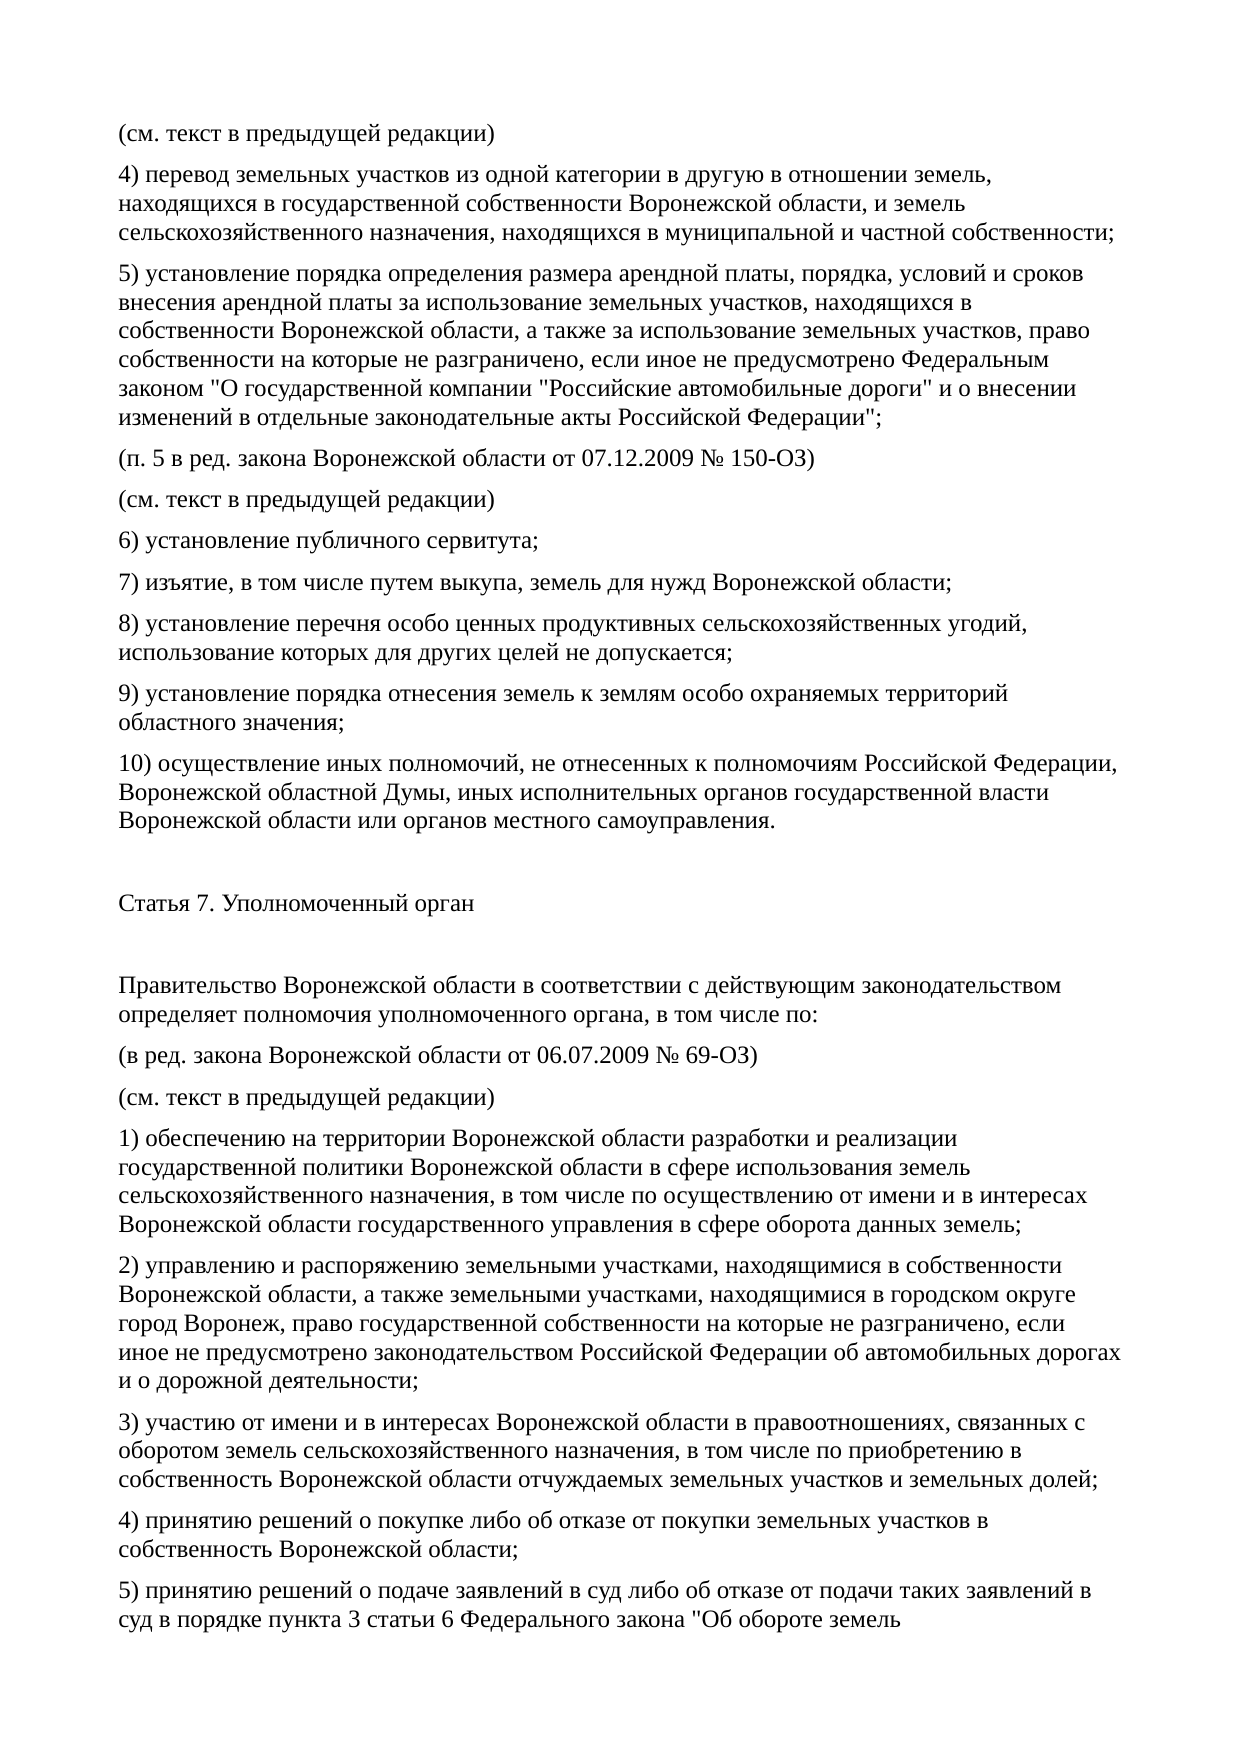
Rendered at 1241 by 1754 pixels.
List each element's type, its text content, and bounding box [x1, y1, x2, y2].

text (п. 5 в ред. закона Воронежской области от 07.12.2009 № 150-ОЗ) [118, 443, 1122, 472]
text (см. текст в предыдущей редакции) [118, 484, 1122, 513]
text Правительство Воронежской области в соответствии с действующим законодательством определяет полномочия уполномоченного органа, в том числе по: [118, 971, 1122, 1028]
text 4) принятию решений о покупке либо об отказе от покупки земельных участков в собственность Воронежской области; [118, 1506, 1122, 1563]
text 10) осуществление иных полномочий, не отнесенных к полномочиям Российской Федерации, Воронежской областной Думы, иных исполнительных органов государственной власти Воронежской области или органов местного самоуправления. [118, 748, 1122, 834]
text 1) обеспечению на территории Воронежской области разработки и реализации государственной политики Воронежской области в сфере использования земель сельскохозяйственного назначения, в том числе по осуществлению от имени и в интересах Воронежской области государственного управления в сфере оборота данных земель; [118, 1123, 1122, 1238]
text (см. текст в предыдущей редакции) [118, 1082, 1122, 1111]
text (см. текст в предыдущей редакции) [118, 118, 1122, 147]
text 8) установление перечня особо ценных продуктивных сельскохозяйственных угодий, использование которых для других целей не допускается; [118, 608, 1122, 666]
text 7) изъятие, в том числе путем выкупа, земель для нужд Воронежской области; [118, 567, 1122, 596]
text 3) участию от имени и в интересах Воронежской области в правоотношениях, связанных с оборотом земель сельскохозяйственного назначения, в том числе по приобретению в собственность Воронежской области отчуждаемых земельных участков и земельных долей; [118, 1407, 1122, 1493]
text 9) установление порядка отнесения земель к землям особо охраняемых территорий областного значения; [118, 678, 1122, 736]
text (в ред. закона Воронежской области от 06.07.2009 № 69-ОЗ) [118, 1041, 1122, 1069]
text 6) установление публичного сервитута; [118, 526, 1122, 554]
text Статья 7. Уполномоченный орган [118, 888, 1122, 917]
text 5) принятию решений о подаче заявлений в суд либо об отказе от подачи таких заявлений в суд в порядке пункта 3 статьи 6 Федерального закона "Об обороте земель [118, 1576, 1122, 1633]
text 4) перевод земельных участков из одной категории в другую в отношении земель, находящихся в государственной собственности Воронежской области, и земель сельскохозяйственного назначения, находящихся в муниципальной и частной собственности; [118, 159, 1122, 246]
text 5) установление порядка определения размера арендной платы, порядка, условий и сроков внесения арендной платы за использование земельных участков, находящихся в собственности Воронежской области, а также за использование земельных участков, право собственности на которые не разграничено, если иное не предусмотрено Федеральным законом "О государственной компании "Российские автомобильные дороги" и о внесении изменений в отдельные законодательные акты Российской Федерации"; [118, 258, 1122, 431]
text 2) управлению и распоряжению земельными участками, находящимися в собственности Воронежской области, а также земельными участками, находящимися в городском округе город Воронеж, право государственной собственности на которые не разграничено, если иное не предусмотрено законодательством Российской Федерации об автомобильных дорогах и о дорожной деятельности; [118, 1251, 1122, 1394]
